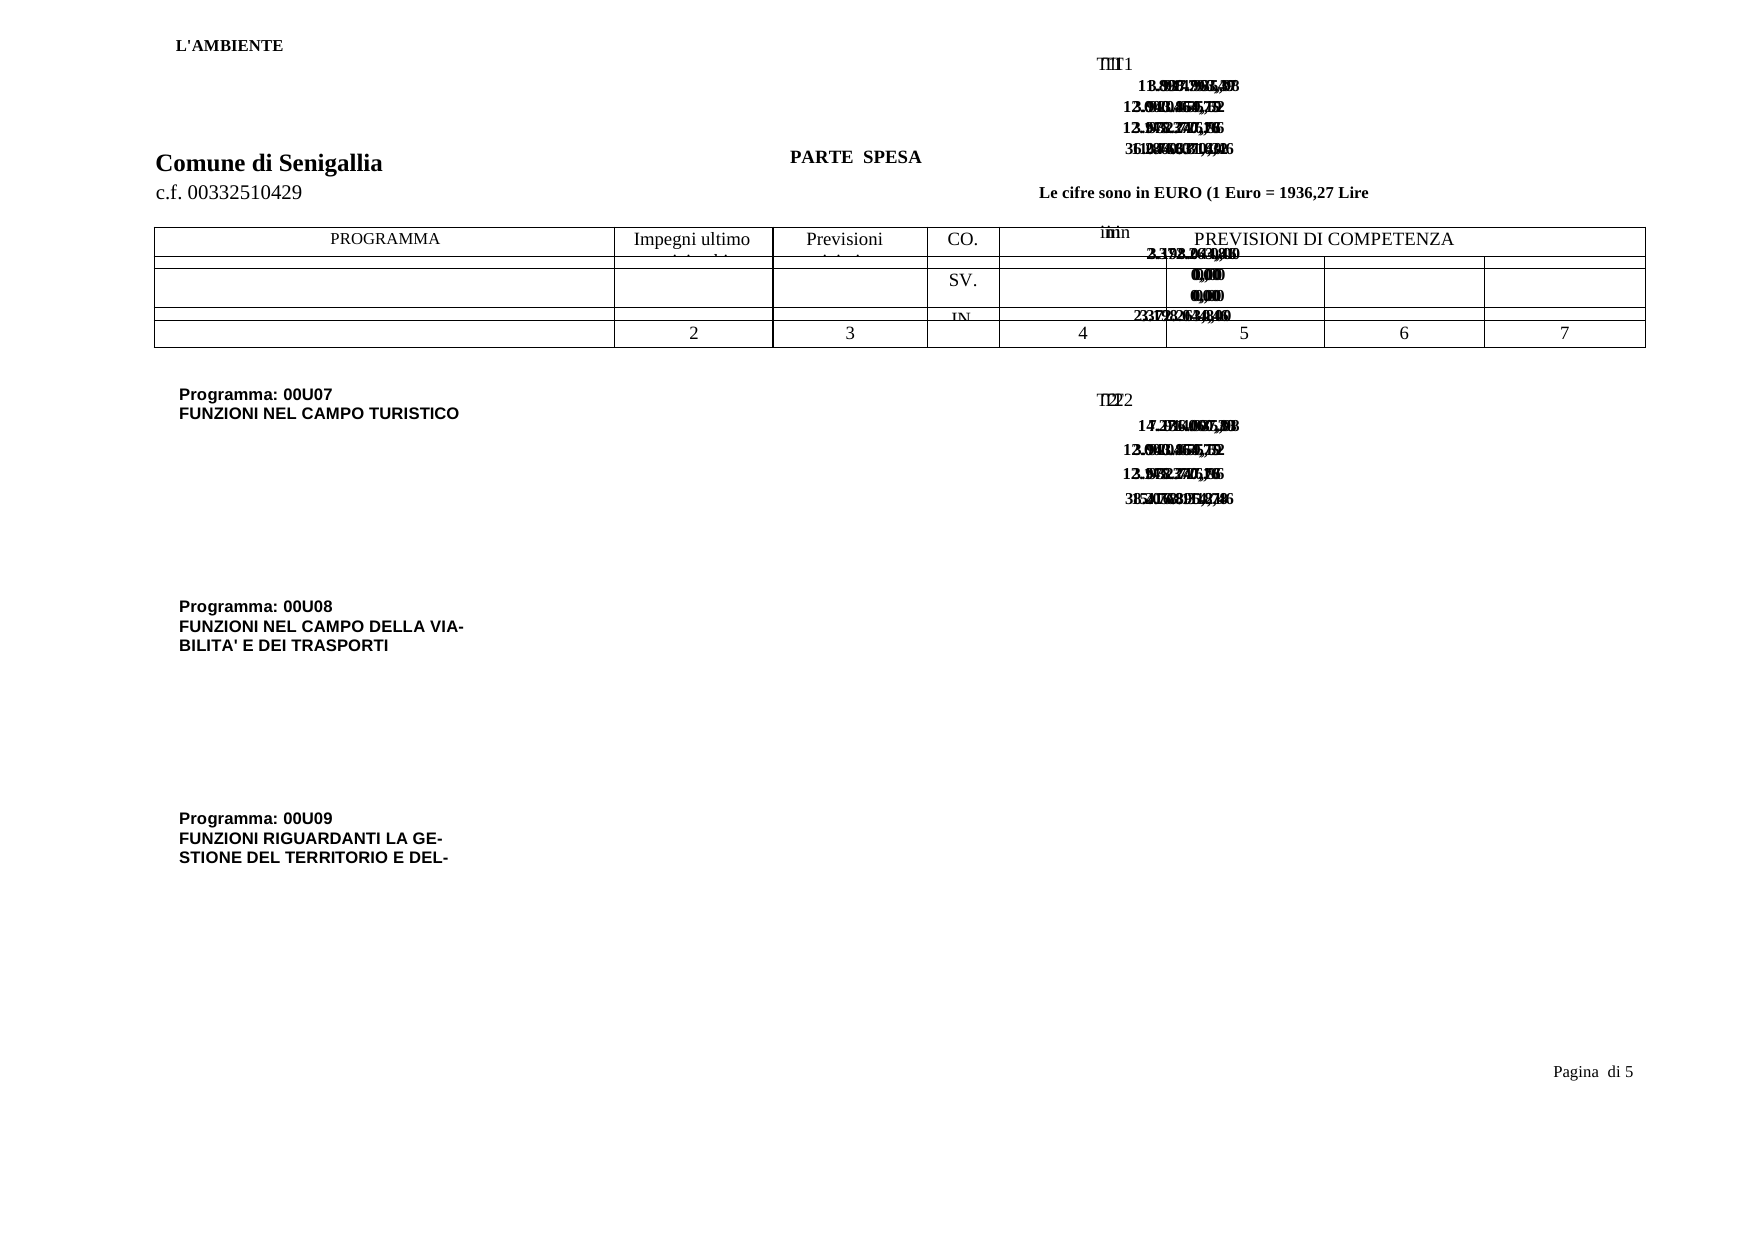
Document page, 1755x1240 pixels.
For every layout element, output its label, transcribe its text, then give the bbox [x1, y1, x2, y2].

table_header Impegni ultimo esercizio chiuso [615, 228, 772, 256]
table_cell [155, 321, 614, 347]
table_cell [615, 308, 772, 320]
text Programma: 00U07 [179, 385, 1675, 404]
table_header Previsioni esercizio in corso [774, 228, 927, 256]
table_cell 3 [774, 321, 927, 347]
table_header CO. [928, 228, 999, 256]
table_cell [774, 308, 927, 320]
table_cell 5 [1167, 321, 1324, 347]
table_header PREVISIONI DI COMPETENZA [1000, 228, 1645, 256]
table_cell [774, 257, 927, 268]
table_cell SV. [928, 269, 999, 307]
table_cell [1167, 269, 1324, 307]
table_cell [1167, 308, 1324, 320]
table_cell [774, 269, 927, 307]
table_cell Totali [1485, 257, 1645, 268]
table_cell [1325, 308, 1484, 320]
table_cell [1158, 312, 1166, 320]
text Programma: 00U09 [179, 809, 1675, 828]
table_cell [928, 321, 999, 347]
table_cell [155, 257, 614, 268]
table_cell [615, 269, 772, 307]
text FUNZIONI RIGUARDANTI LA GE- STIONE DEL TERRITORIO E DEL- [179, 829, 479, 867]
table_cell [615, 257, 772, 268]
table_cell 2015 [1325, 257, 1484, 268]
table_cell 7 [1485, 321, 1645, 347]
table_cell [928, 257, 999, 268]
table_header PROGRAMMA [155, 228, 614, 256]
table_cell [1325, 269, 1484, 307]
table_cell IN. [928, 308, 999, 320]
table_cell 4 [1000, 321, 1166, 347]
table_cell 2 [615, 321, 772, 347]
table_cell [1485, 308, 1645, 320]
table_cell [155, 269, 614, 307]
table_cell [1485, 269, 1645, 307]
table_cell [1000, 269, 1166, 307]
text Programma: 00U08 [179, 597, 1675, 616]
table_cell 2014 [1167, 257, 1324, 268]
table_cell 2013 [1000, 257, 1166, 268]
text FUNZIONI NEL CAMPO DELLA VIA- BILITA' E DEI TRASPORTI [179, 617, 514, 655]
table_cell [1000, 308, 1166, 320]
table_cell 6 [1325, 321, 1484, 347]
table_cell [155, 308, 614, 320]
text FUNZIONI NEL CAMPO TURISTICO [179, 404, 1675, 423]
